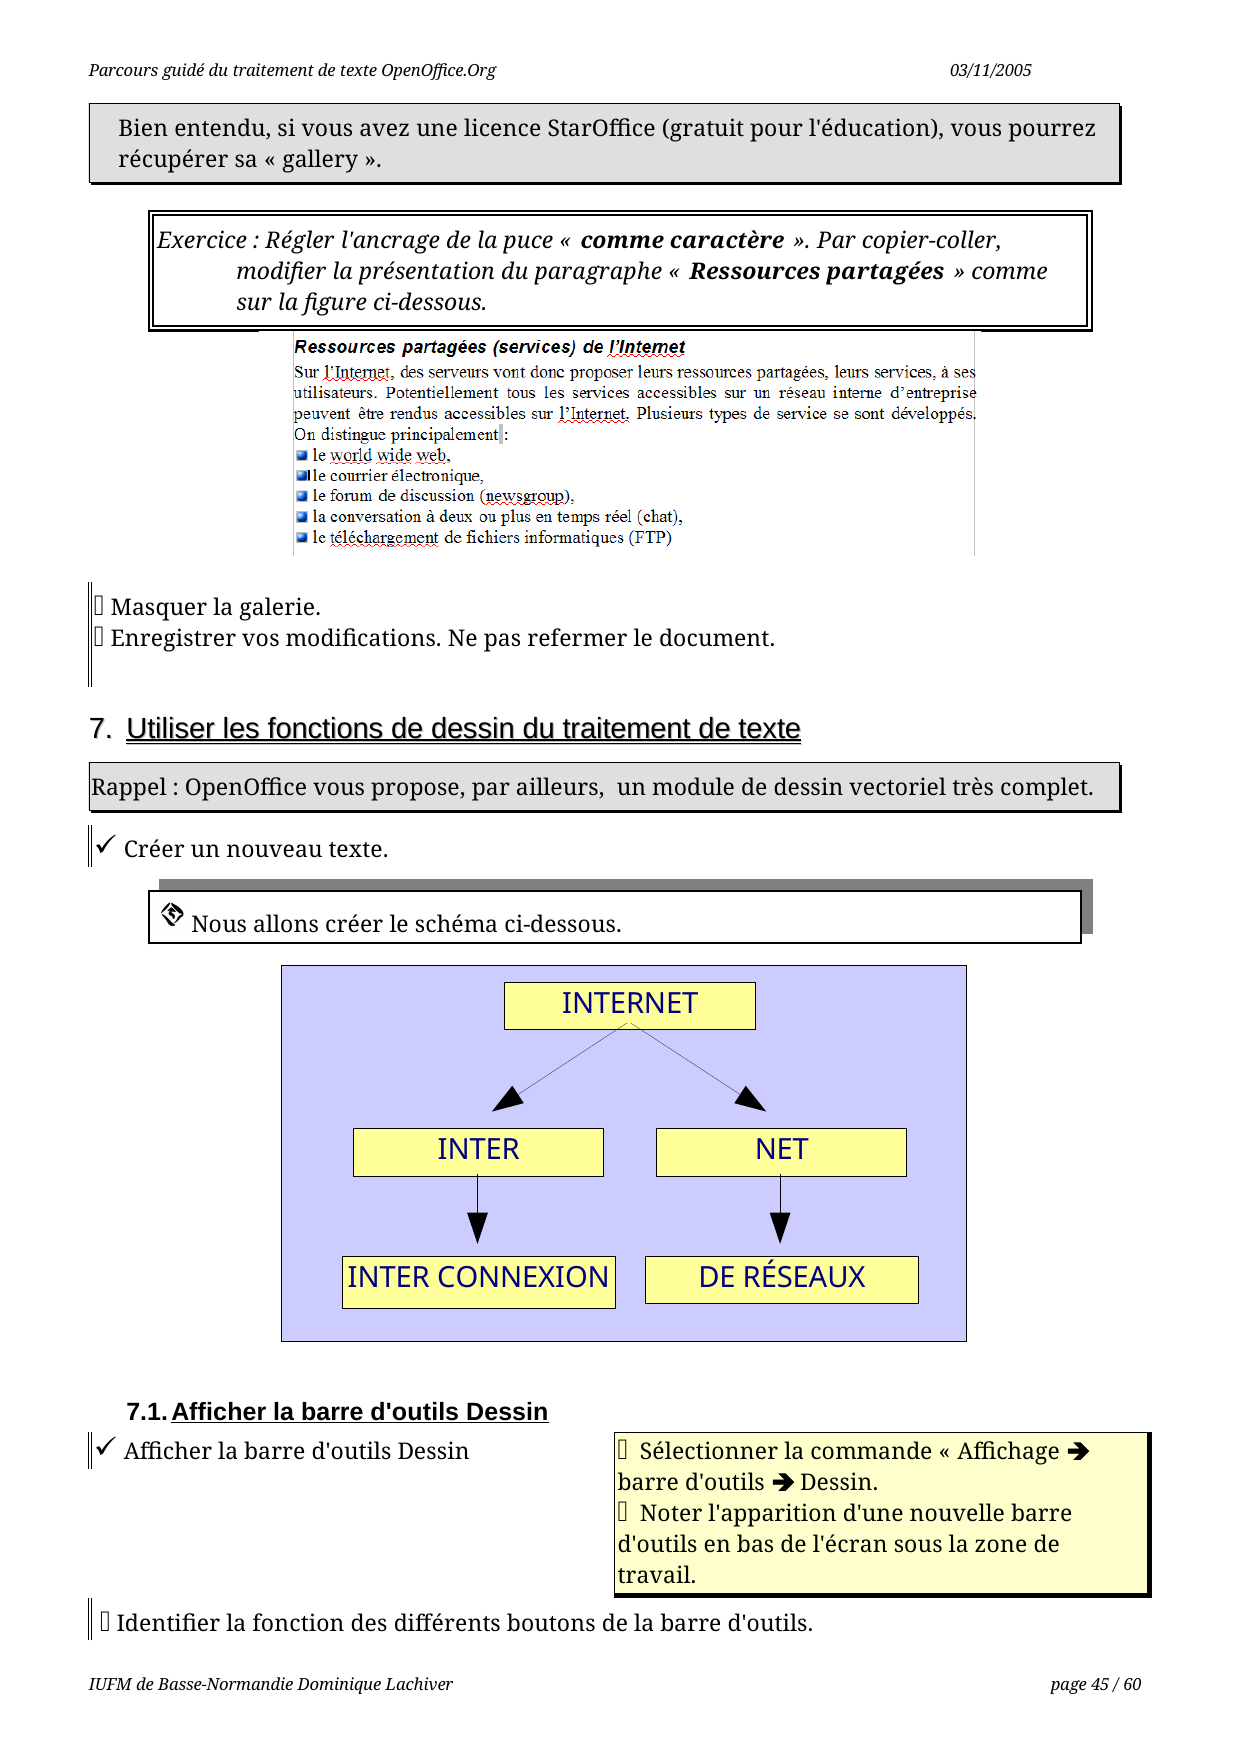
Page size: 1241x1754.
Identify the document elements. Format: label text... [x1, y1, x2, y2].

text Bien entendu, si vous avez une licence StarOffice (gratuit pour l'éducation), vous pourrez récupérer sa « gallery ». [90, 104, 1119, 182]
subtitle Afficher la barre d'outils Dessin [126, 1398, 1152, 1426]
table_header  Afficher la barre d'outils Dessin [89, 1432, 587, 1598]
table_header [587, 1432, 614, 1598]
text  Enregistrer vos modifications. Ne pas refermer le document. [92, 622, 1152, 653]
text Rappel : OpenOffice vous propose, par ailleurs, un module de dessin vectoriel très complet. [90, 763, 1119, 810]
text Exercice : Régler l'ancrage de la puce « comme caractère ». Par copier-coller, modifier la présentation du paragraphe « Ressources partagées » comme sur la figure ci-dessous. [150, 212, 1091, 329]
text  Créer un nouveau texte. [92, 825, 1152, 867]
text  Identifier la fonction des différents boutons de la barre d'outils. [92, 1598, 1152, 1640]
text  Masquer la galerie. [92, 582, 1152, 622]
subtitle Utiliser les fonctions de dessin du traitement de texte [88, 712, 1152, 744]
text Nous allons créer le schéma ci-dessous. [150, 892, 1080, 942]
picture [153, 895, 191, 933]
picture [258, 331, 982, 556]
